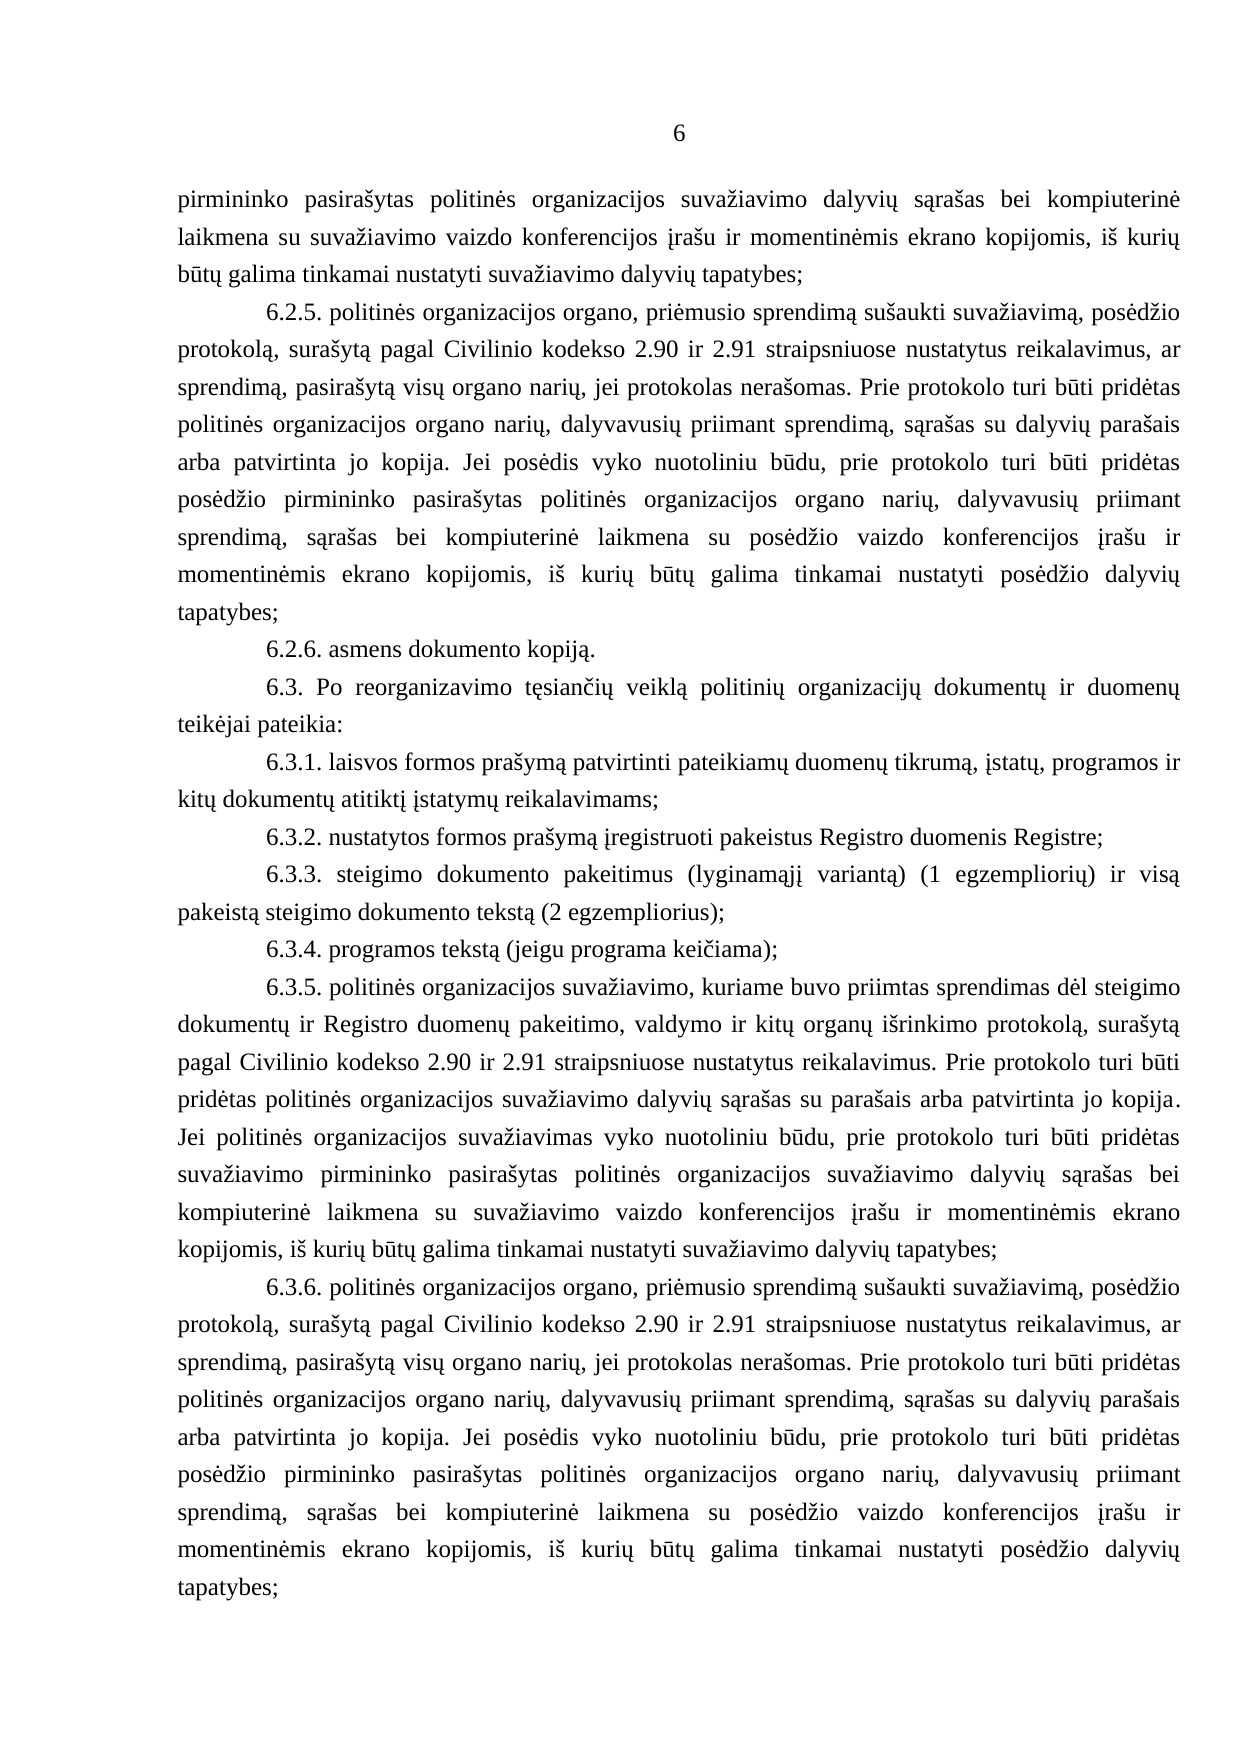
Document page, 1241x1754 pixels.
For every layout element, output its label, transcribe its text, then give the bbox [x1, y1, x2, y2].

text 6.3.2. nustatytos formos prašymą įregistruoti pakeistus Registro duomenis Registre; [177, 813, 1181, 851]
text 6.2.6. asmens dokumento kopiją. [177, 626, 1181, 663]
text pirmininko pasirašytas politinės organizacijos suvažiavimo dalyvių sąrašas bei kompiuterinė laikmena su suvažiavimo vaizdo konferencijos įrašu ir momentinėmis ekrano kopijomis, iš kurių būtų galima tinkamai nustatyti suvažiavimo dalyvių tapatybes; [177, 176, 1181, 288]
text 6.3.3. steigimo dokumento pakeitimus (lyginamąjį variantą) (1 egzempliorių) ir visą pakeistą steigimo dokumento tekstą (2 egzempliorius); [177, 851, 1181, 926]
text 6.3.5. politinės organizacijos suvažiavimo, kuriame buvo priimtas sprendimas dėl steigimo dokumentų ir Registro duomenų pakeitimo, valdymo ir kitų organų išrinkimo protokolą, surašytą pagal Civilinio kodekso 2.90 ir 2.91 straipsniuose nustatytus reikalavimus. Prie protokolo turi būti pridėtas politinės organizacijos suvažiavimo dalyvių sąrašas su parašais arba patvirtinta jo kopija. Jei politinės organizacijos suvažiavimas vyko nuotoliniu būdu, prie protokolo turi būti pridėtas suvažiavimo pirmininko pasirašytas politinės organizacijos suvažiavimo dalyvių sąrašas bei kompiuterinė laikmena su suvažiavimo vaizdo konferencijos įrašu ir momentinėmis ekrano kopijomis, iš kurių būtų galima tinkamai nustatyti suvažiavimo dalyvių tapatybes; [177, 963, 1181, 1263]
text 6.2.5. politinės organizacijos organo, priėmusio sprendimą sušaukti suvažiavimą, posėdžio protokolą, surašytą pagal Civilinio kodekso 2.90 ir 2.91 straipsniuose nustatytus reikalavimus, ar sprendimą, pasirašytą visų organo narių, jei protokolas nerašomas. Prie protokolo turi būti pridėtas politinės organizacijos organo narių, dalyvavusių priimant sprendimą, sąrašas su dalyvių parašais arba patvirtinta jo kopija. Jei posėdis vyko nuotoliniu būdu, prie protokolo turi būti pridėtas posėdžio pirmininko pasirašytas politinės organizacijos organo narių, dalyvavusių priimant sprendimą, sąrašas bei kompiuterinė laikmena su posėdžio vaizdo konferencijos įrašu ir momentinėmis ekrano kopijomis, iš kurių būtų galima tinkamai nustatyti posėdžio dalyvių tapatybes; [177, 288, 1181, 626]
text 6.3.4. programos tekstą (jeigu programa keičiama); [177, 926, 1181, 963]
text 6.3.1. laisvos formos prašymą patvirtinti pateikiamų duomenų tikrumą, įstatų, programos ir kitų dokumentų atitiktį įstatymų reikalavimams; [177, 738, 1181, 813]
text 6.3. Po reorganizavimo tęsiančių veiklą politinių organizacijų dokumentų ir duomenų teikėjai pateikia: [177, 663, 1181, 738]
text 6.3.6. politinės organizacijos organo, priėmusio sprendimą sušaukti suvažiavimą, posėdžio protokolą, surašytą pagal Civilinio kodekso 2.90 ir 2.91 straipsniuose nustatytus reikalavimus, ar sprendimą, pasirašytą visų organo narių, jei protokolas nerašomas. Prie protokolo turi būti pridėtas politinės organizacijos organo narių, dalyvavusių priimant sprendimą, sąrašas su dalyvių parašais arba patvirtinta jo kopija. Jei posėdis vyko nuotoliniu būdu, prie protokolo turi būti pridėtas posėdžio pirmininko pasirašytas politinės organizacijos organo narių, dalyvavusių priimant sprendimą, sąrašas bei kompiuterinė laikmena su posėdžio vaizdo konferencijos įrašu ir momentinėmis ekrano kopijomis, iš kurių būtų galima tinkamai nustatyti posėdžio dalyvių tapatybes; [177, 1263, 1181, 1601]
